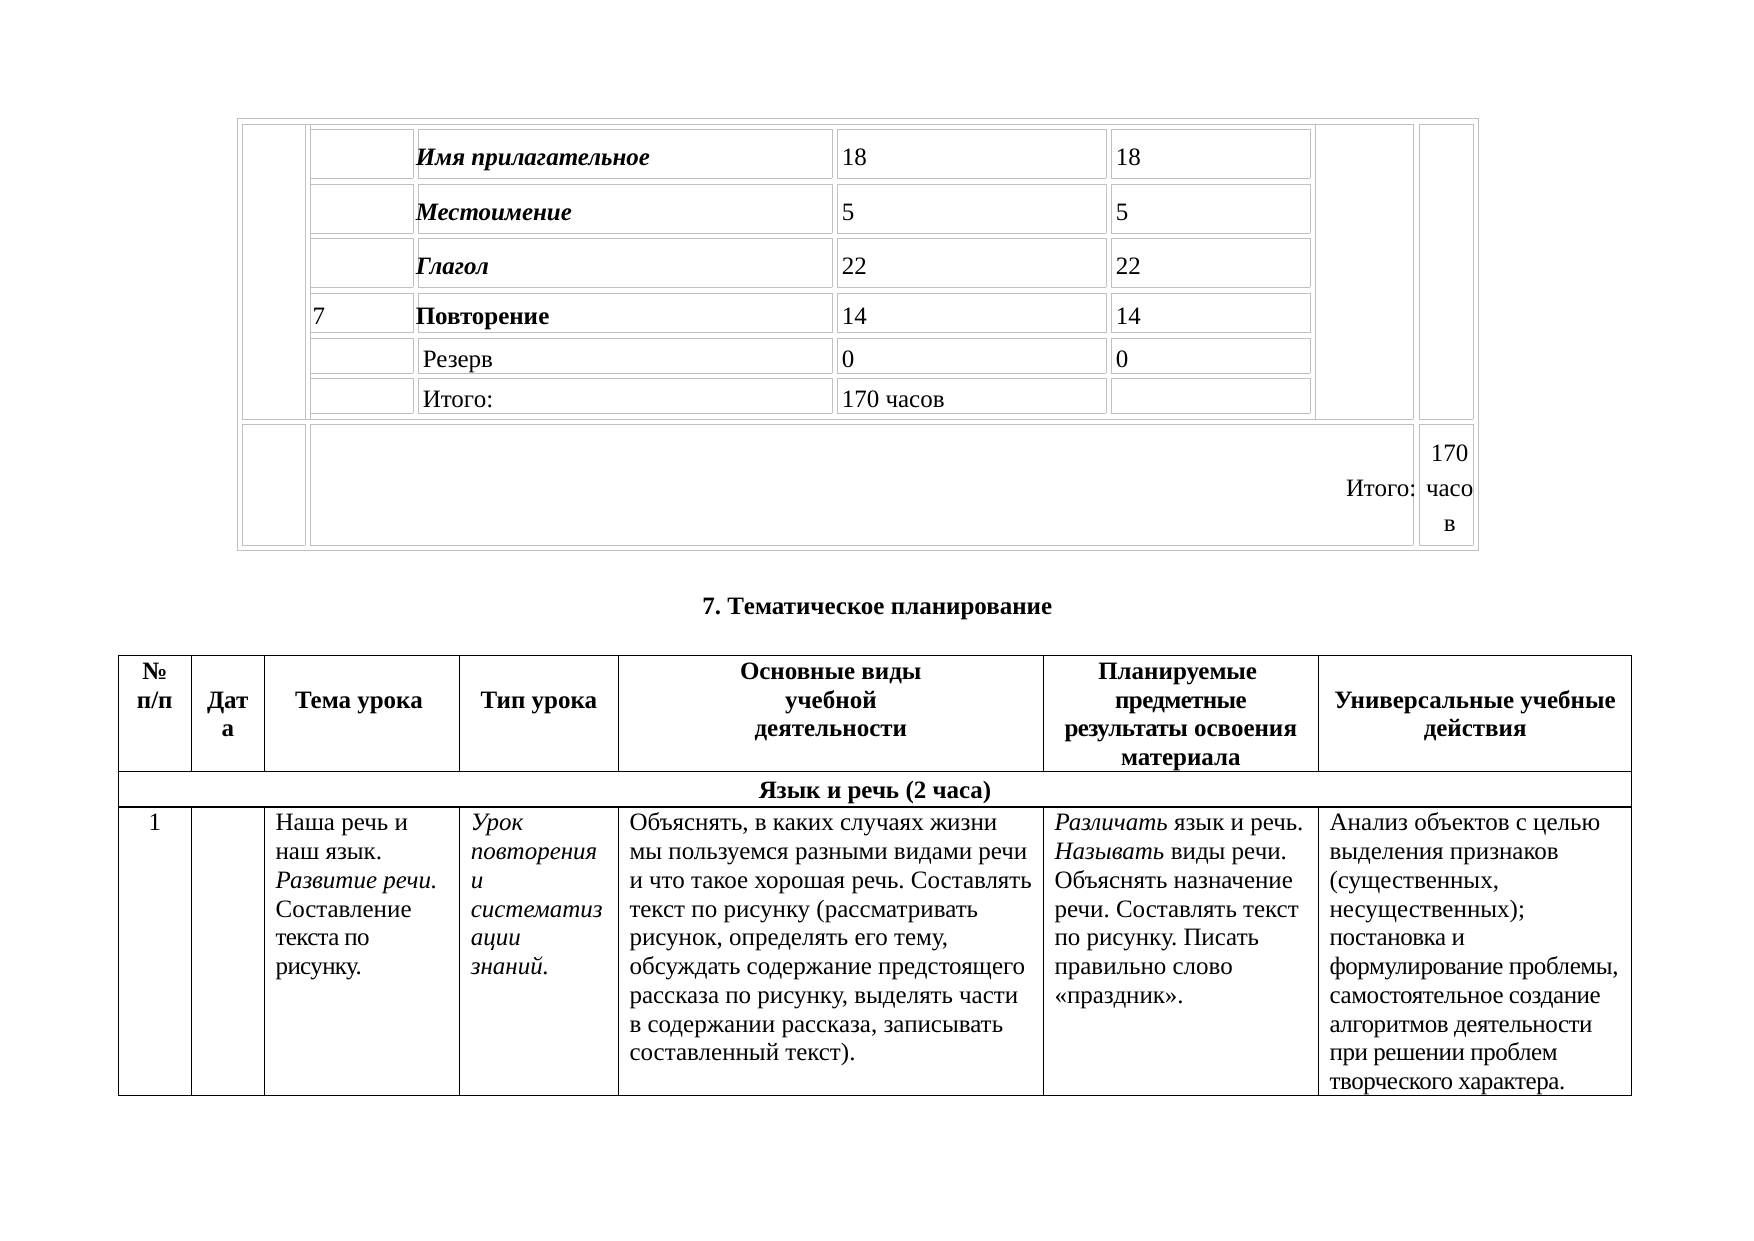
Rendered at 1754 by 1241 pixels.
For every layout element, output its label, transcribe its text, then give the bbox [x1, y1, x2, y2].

table_header [243, 125, 305, 418]
table_header № п/п [119, 656, 191, 771]
table_cell [1112, 379, 1310, 413]
table_header [239, 119, 308, 418]
table_cell 22 [1109, 233, 1312, 287]
table_cell Анализ объектов с целью выделения признаков (существенных, несущественных); постановка и формулирование проблемы, самостоятельное создание алгоритмов деятельности при решении проблем творческого характера. [1319, 808, 1631, 1095]
table_cell [311, 130, 413, 178]
table_cell [1109, 373, 1312, 413]
table_cell 22 [835, 233, 1108, 287]
table_header Дата [192, 656, 264, 771]
table_cell Глагол [416, 233, 834, 287]
table_header Основные виды учебной деятельности [619, 656, 1043, 771]
table_cell [311, 379, 413, 413]
table_header Тема урока [265, 656, 459, 771]
table_cell Повторение [416, 287, 834, 332]
table_cell 170 часов [835, 373, 1108, 413]
table_header [308, 119, 1416, 418]
table_cell [311, 373, 416, 413]
table_cell [311, 178, 416, 232]
table_cell Итого: [416, 373, 834, 413]
table_header Тип урока [460, 656, 618, 771]
table_cell 0 [835, 332, 1108, 373]
table_cell Местоимение [416, 178, 834, 232]
table_cell 5 [1109, 178, 1312, 232]
table_cell Объяснять, в каких случаях жизни мы пользуемся разными видами речи и что такое хорошая речь. Составлять текст по рисунку (рассматривать рисунок, определять его тему, обсуждать содержание предстоящего рассказа по рисунку, выделять части в содержании рассказа, записывать составленный текст). [619, 808, 1043, 1095]
table_cell [243, 425, 305, 544]
table_cell 170 часов [1416, 419, 1476, 544]
text 7. Тематическое планирование [118, 585, 1636, 620]
table_cell [311, 332, 416, 373]
table_cell [239, 419, 308, 544]
table_cell Наша речь и наш язык. Развитие речи. Составление текста по рисунку. [265, 808, 459, 1095]
table_cell 0 [1109, 332, 1312, 373]
table_header Универсальные учебные действия [1319, 656, 1631, 771]
table_cell [311, 239, 413, 287]
table_cell 18 [835, 125, 1108, 178]
table_cell 18 [1109, 125, 1312, 178]
table_cell Язык и речь (2 часа) [119, 772, 1631, 806]
table_cell 5 [835, 178, 1108, 232]
table_cell 14 [1109, 287, 1312, 332]
table_header [1416, 119, 1476, 418]
table_cell Имя прилагательное [416, 125, 834, 178]
table_cell 1 [119, 808, 191, 1095]
table_cell Урок повторения и систематизации знаний. [460, 808, 618, 1095]
table_cell [311, 125, 416, 178]
table_cell [311, 339, 413, 373]
table_cell Различать язык и речь. Называть виды речи. Объяснять назначение речи. Составлять текст по рисунку. Писать правильно слово «праздник». [1044, 808, 1318, 1095]
table_cell [311, 233, 416, 287]
table_header Планируемые предметные результаты освоения материала [1044, 656, 1318, 771]
table_cell 14 [835, 287, 1108, 332]
table_cell [311, 185, 413, 232]
table_cell 7 [311, 287, 416, 332]
table_cell [192, 808, 264, 1095]
table_cell Резерв [416, 332, 834, 373]
table_cell Итого: [308, 419, 1416, 544]
